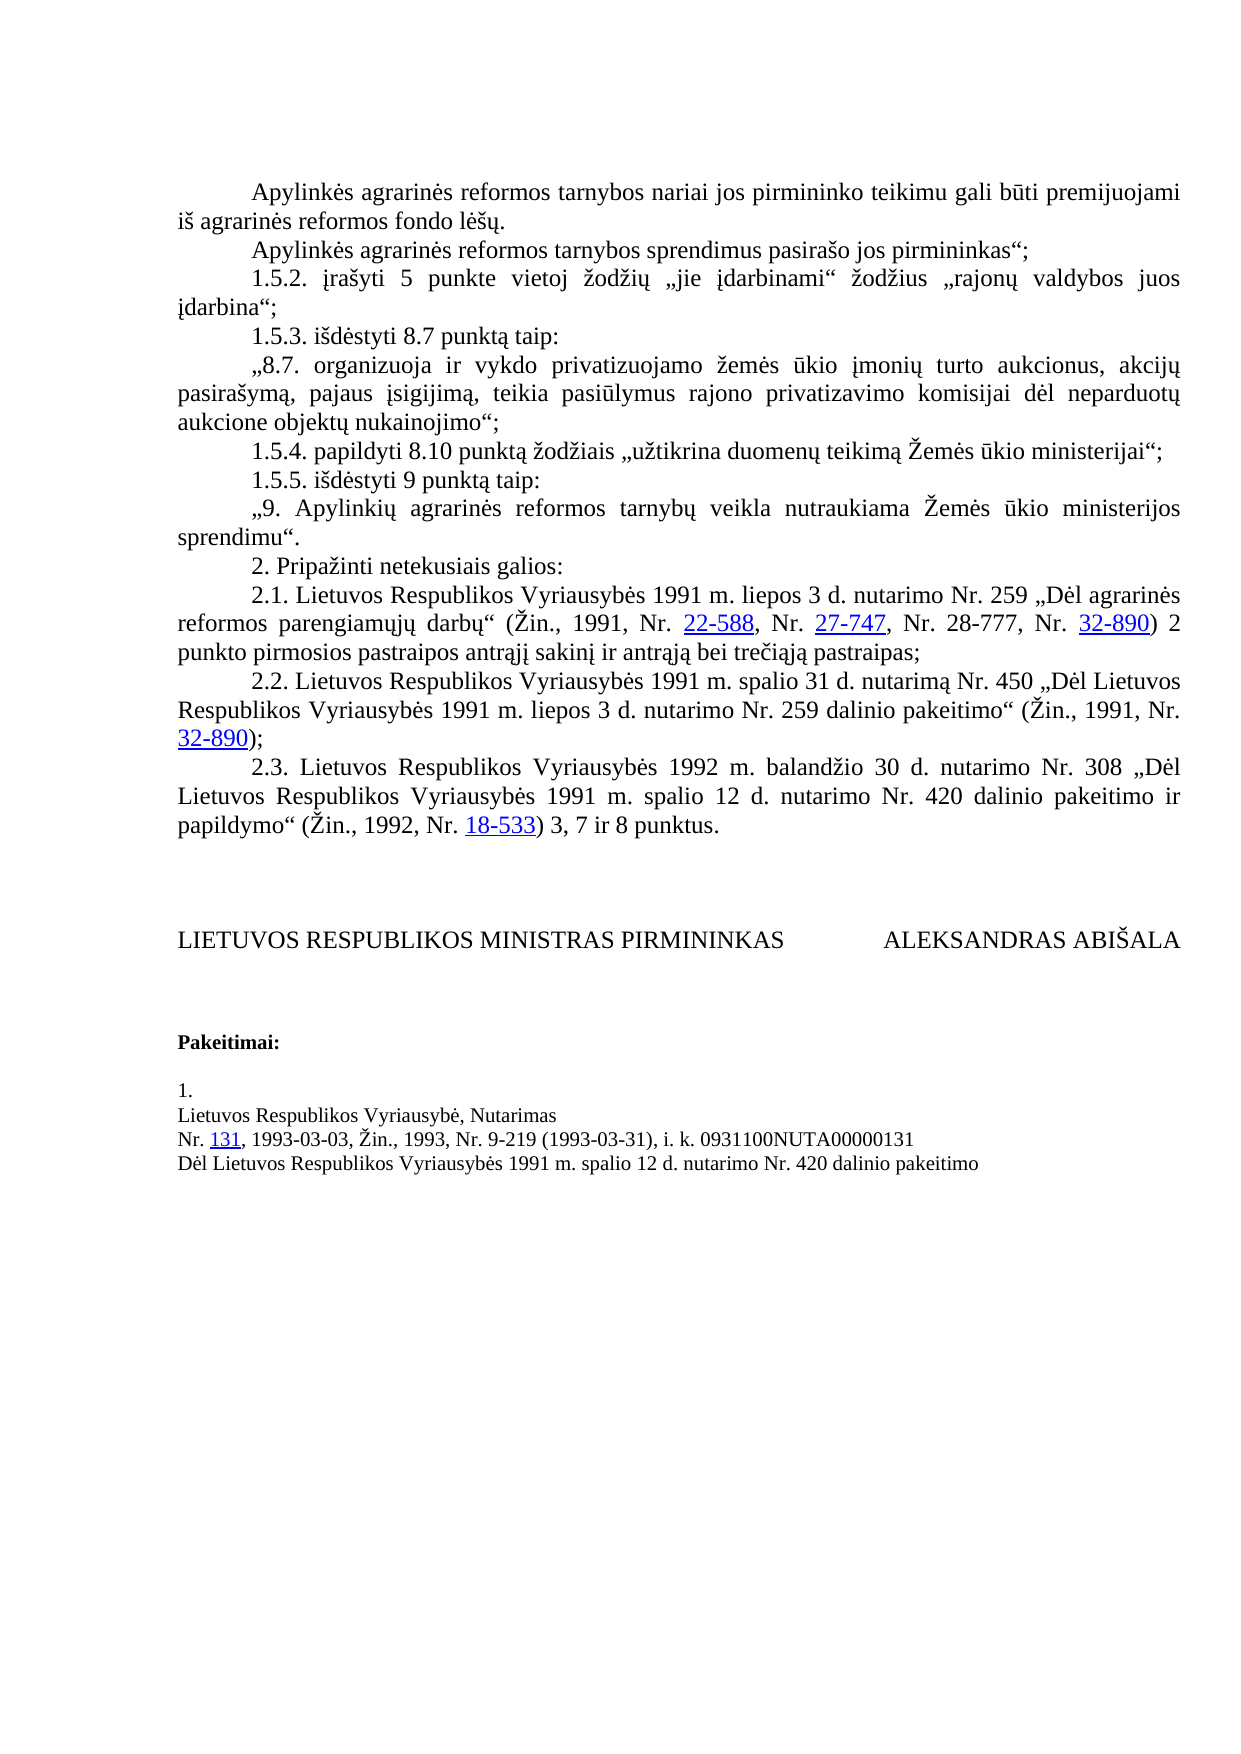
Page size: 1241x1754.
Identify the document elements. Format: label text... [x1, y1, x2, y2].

text 2.3. Lietuvos Respublikos Vyriausybės 1992 m. balandžio 30 d. nutarimo Nr. 308 „Dėl Lietuvos Respublikos Vyriausybės 1991 m. spalio 12 d. nutarimo Nr. 420 dalinio pakeitimo ir papildymo“ (Žin., 1992, Nr. 18-533) 3, 7 ir 8 punktus. [177, 752, 1181, 838]
text LIETUVOS RESPUBLIKOS MINISTRAS PIRMININKAS ALEKSANDRAS ABIŠALA [177, 925, 1181, 953]
text Lietuvos Respublikos Vyriausybė, Nutarimas [177, 1102, 1181, 1127]
text Nr. 131, 1993-03-03, Žin., 1993, Nr. 9-219 (1993-03-31), i. k. 0931100NUTA00000131 [177, 1127, 1181, 1151]
text Apylinkės agrarinės reformos tarnybos sprendimus pasirašo jos pirmininkas“; [177, 235, 1181, 263]
text 2.2. Lietuvos Respublikos Vyriausybės 1991 m. spalio 31 d. nutarimą Nr. 450 „Dėl Lietuvos Respublikos Vyriausybės 1991 m. liepos 3 d. nutarimo Nr. 259 dalinio pakeitimo“ (Žin., 1991, Nr. 32-890); [177, 666, 1181, 752]
text 1. [177, 1078, 1181, 1102]
text 1.5.5. išdėstyti 9 punktą taip: [177, 465, 1181, 493]
text „8.7. organizuoja ir vykdo privatizuojamo žemės ūkio įmonių turto aukcionus, akcijų pasirašymą, pajaus įsigijimą, teikia pasiūlymus rajono privatizavimo komisijai dėl neparduotų aukcione objektų nukainojimo“; [177, 350, 1181, 436]
text „9. Apylinkių agrarinės reformos tarnybų veikla nutraukiama Žemės ūkio ministerijos sprendimu“. [177, 493, 1181, 551]
text 1.5.3. išdėstyti 8.7 punktą taip: [177, 321, 1181, 350]
text 2.1. Lietuvos Respublikos Vyriausybės 1991 m. liepos 3 d. nutarimo Nr. 259 „Dėl agrarinės reformos parengiamųjų darbų“ (Žin., 1991, Nr. 22-588, Nr. 27-747, Nr. 28-777, Nr. 32-890) 2 punkto pirmosios pastraipos antrąjį sakinį ir antrąją bei trečiąją pastraipas; [177, 580, 1181, 666]
text 1.5.4. papildyti 8.10 punktą žodžiais „užtikrina duomenų teikimą Žemės ūkio ministerijai“; [177, 436, 1181, 465]
text 2. Pripažinti netekusiais galios: [177, 551, 1181, 580]
text Apylinkės agrarinės reformos tarnybos nariai jos pirmininko teikimu gali būti premijuojami iš agrarinės reformos fondo lėšų. [177, 177, 1181, 235]
text Pakeitimai: [177, 1030, 1181, 1054]
text 1.5.2. įrašyti 5 punkte vietoj žodžių „jie įdarbinami“ žodžius „rajonų valdybos juos įdarbina“; [177, 263, 1181, 321]
text Dėl Lietuvos Respublikos Vyriausybės 1991 m. spalio 12 d. nutarimo Nr. 420 dalinio pakeitimo [177, 1151, 1181, 1175]
